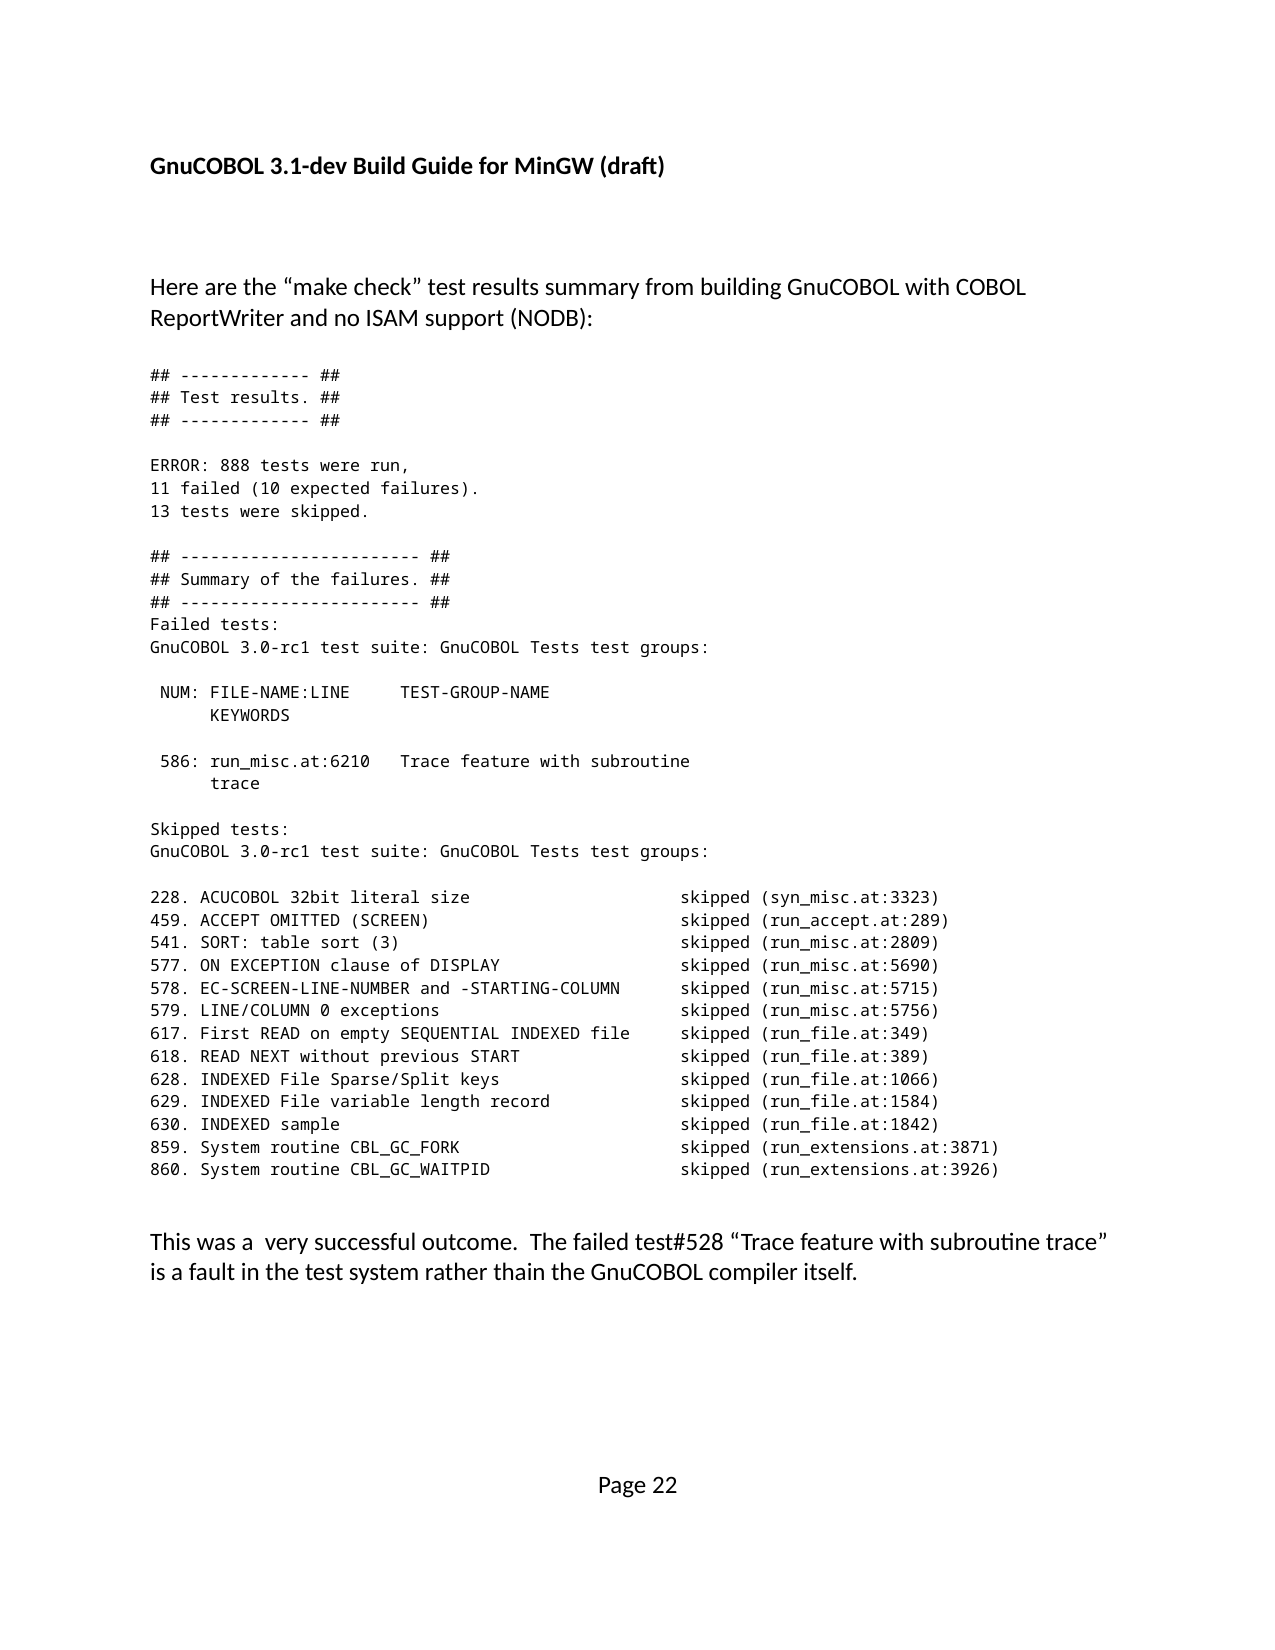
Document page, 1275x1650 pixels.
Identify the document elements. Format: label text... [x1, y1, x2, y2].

text 228. ACUCOBOL 32bit literal size skipped (syn_misc.at:3323) [150, 885, 1125, 908]
text 578. EC-SCREEN-LINE-NUMBER and -STARTING-COLUMN skipped (run_misc.at:5715) [150, 976, 1125, 999]
text ## Test results. ## [150, 386, 1125, 408]
text GnuCOBOL 3.0-rc1 test suite: GnuCOBOL Tests test groups: [150, 636, 1125, 658]
text 617. First READ on empty SEQUENTIAL INDEXED file skipped (run_file.at:349) [150, 1022, 1125, 1044]
text ## ------------- ## [150, 408, 1125, 431]
text ## ------------- ## [150, 363, 1125, 386]
text 630. INDEXED sample skipped (run_file.at:1842) [150, 1112, 1125, 1135]
text Skipped tests: [150, 817, 1125, 840]
text 860. System routine CBL_GC_WAITPID skipped (run_extensions.at:3926) [150, 1158, 1125, 1181]
text ## ------------------------ ## [150, 590, 1125, 613]
text 11 failed (10 expected failures). [150, 477, 1125, 499]
text 577. ON EXCEPTION clause of DISPLAY skipped (run_misc.at:5690) [150, 953, 1125, 976]
text ## ------------------------ ## [150, 545, 1125, 567]
text 586: run_misc.at:6210 Trace feature with subroutine [150, 749, 1125, 772]
text NUM: FILE-NAME:LINE TEST-GROUP-NAME [150, 681, 1125, 704]
text 579. LINE/COLUMN 0 exceptions skipped (run_misc.at:5756) [150, 999, 1125, 1022]
text 859. System routine CBL_GC_FORK skipped (run_extensions.at:3871) [150, 1135, 1125, 1158]
text 541. SORT: table sort (3) skipped (run_misc.at:2809) [150, 931, 1125, 953]
text 618. READ NEXT without previous START skipped (run_file.at:389) [150, 1044, 1125, 1067]
text Here are the “make check” test results summary from building GnuCOBOL with COBOL ReportWriter and no ISAM support (NODB): [150, 272, 1125, 333]
text This was a very successful outcome. The failed test#528 “Trace feature with subroutine trace” is a fault in the test system rather thain the GnuCOBOL compiler itself. [150, 1226, 1125, 1287]
text ## Summary of the failures. ## [150, 567, 1125, 590]
text 629. INDEXED File variable length record skipped (run_file.at:1584) [150, 1090, 1125, 1112]
text 13 tests were skipped. [150, 499, 1125, 522]
text GnuCOBOL 3.0-rc1 test suite: GnuCOBOL Tests test groups: [150, 840, 1125, 863]
text 628. INDEXED File Sparse/Split keys skipped (run_file.at:1066) [150, 1067, 1125, 1090]
text Failed tests: [150, 613, 1125, 636]
text KEYWORDS [150, 704, 1125, 726]
text trace [150, 772, 1125, 794]
text 459. ACCEPT OMITTED (SCREEN) skipped (run_accept.at:289) [150, 908, 1125, 931]
text ERROR: 888 tests were run, [150, 454, 1125, 477]
